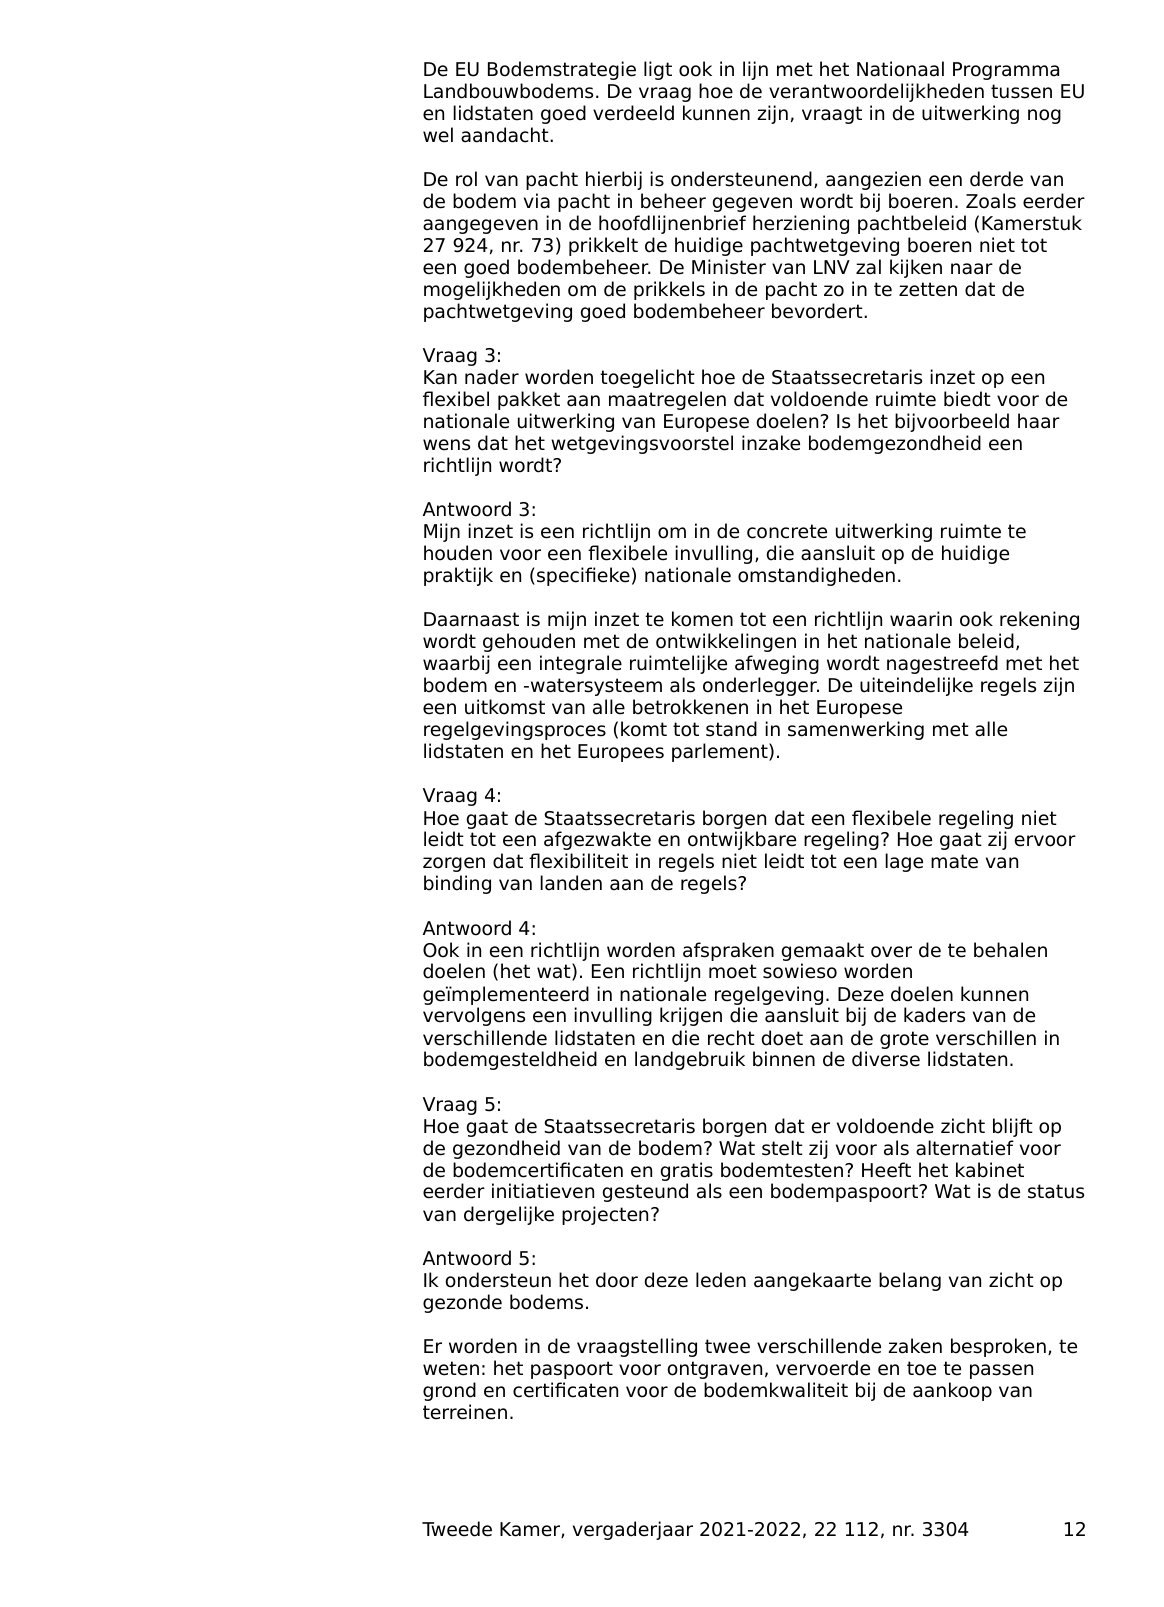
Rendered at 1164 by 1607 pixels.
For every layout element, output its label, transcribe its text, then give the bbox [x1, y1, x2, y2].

text Daarnaast is mijn inzet te komen tot een richtlijn waarin ook rekening wordt gehouden met de ontwikkelingen in het nationale beleid, waarbij een integrale ruimtelijke afweging wordt nagestreefd met het bodem en -watersysteem als onderlegger. De uiteindelijke regels zijn een uitkomst van alle betrokkenen in het Europese regelgevingsproces (komt tot stand in samenwerking met alle lidstaten en het Europees parlement). [422, 609, 1087, 763]
text Vraag 3: [422, 345, 1087, 367]
text Antwoord 4: [422, 917, 1087, 939]
text Vraag 5: [422, 1093, 1087, 1116]
text Antwoord 3: [422, 499, 1087, 521]
text Vraag 4: [422, 785, 1087, 807]
text Hoe gaat de Staatssecretaris borgen dat er voldoende zicht blijft op de gezondheid van de bodem? Wat stelt zij voor als alternatief voor de bodemcertificaten en gratis bodemtesten? Heeft het kabinet eerder initiatieven gesteund als een bodempaspoort? Wat is de status van dergelijke projecten? [422, 1116, 1087, 1225]
text Ook in een richtlijn worden afspraken gemaakt over de te behalen doelen (het wat). Een richtlijn moet sowieso worden geïmplementeerd in nationale regelgeving. Deze doelen kunnen vervolgens een invulling krijgen die aansluit bij de kaders van de verschillende lidstaten en die recht doet aan de grote verschillen in bodemgesteldheid en landgebruik binnen de diverse lidstaten. [422, 939, 1087, 1071]
text Er worden in de vraagstelling twee verschillende zaken besproken, te weten: het paspoort voor ontgraven, vervoerde en toe te passen grond en certificaten voor de bodemkwaliteit bij de aankoop van terreinen. [422, 1336, 1087, 1424]
text De EU Bodemstrategie ligt ook in lijn met het Nationaal Programma Landbouwbodems. De vraag hoe de verantwoordelijkheden tussen EU en lidstaten goed verdeeld kunnen zijn, vraagt in de uitwerking nog wel aandacht. [422, 59, 1087, 147]
text Mijn inzet is een richtlijn om in de concrete uitwerking ruimte te houden voor een flexibele invulling, die aansluit op de huidige praktijk en (specifieke) nationale omstandigheden. [422, 521, 1087, 587]
text Antwoord 5: [422, 1248, 1087, 1269]
text Ik ondersteun het door deze leden aangekaarte belang van zicht op gezonde bodems. [422, 1269, 1087, 1313]
text De rol van pacht hierbij is ondersteunend, aangezien een derde van de bodem via pacht in beheer gegeven wordt bij boeren. Zoals eerder aangegeven in de hoofdlijnenbrief herziening pachtbeleid (Kamerstuk 27 924, nr. 73) prikkelt de huidige pachtwetgeving boeren niet tot een goed bodembeheer. De Minister van LNV zal kijken naar de mogelijkheden om de prikkels in de pacht zo in te zetten dat de pachtwetgeving goed bodembeheer bevordert. [422, 169, 1087, 323]
text Hoe gaat de Staatssecretaris borgen dat een flexibele regeling niet leidt tot een afgezwakte en ontwijkbare regeling? Hoe gaat zij ervoor zorgen dat flexibiliteit in regels niet leidt tot een lage mate van binding van landen aan de regels? [422, 807, 1087, 895]
text Kan nader worden toegelicht hoe de Staatssecretaris inzet op een flexibel pakket aan maatregelen dat voldoende ruimte biedt voor de nationale uitwerking van Europese doelen? Is het bijvoorbeeld haar wens dat het wetgevingsvoorstel‎‎ inzake bodemgezondheid een richtlijn wordt? [422, 367, 1087, 477]
